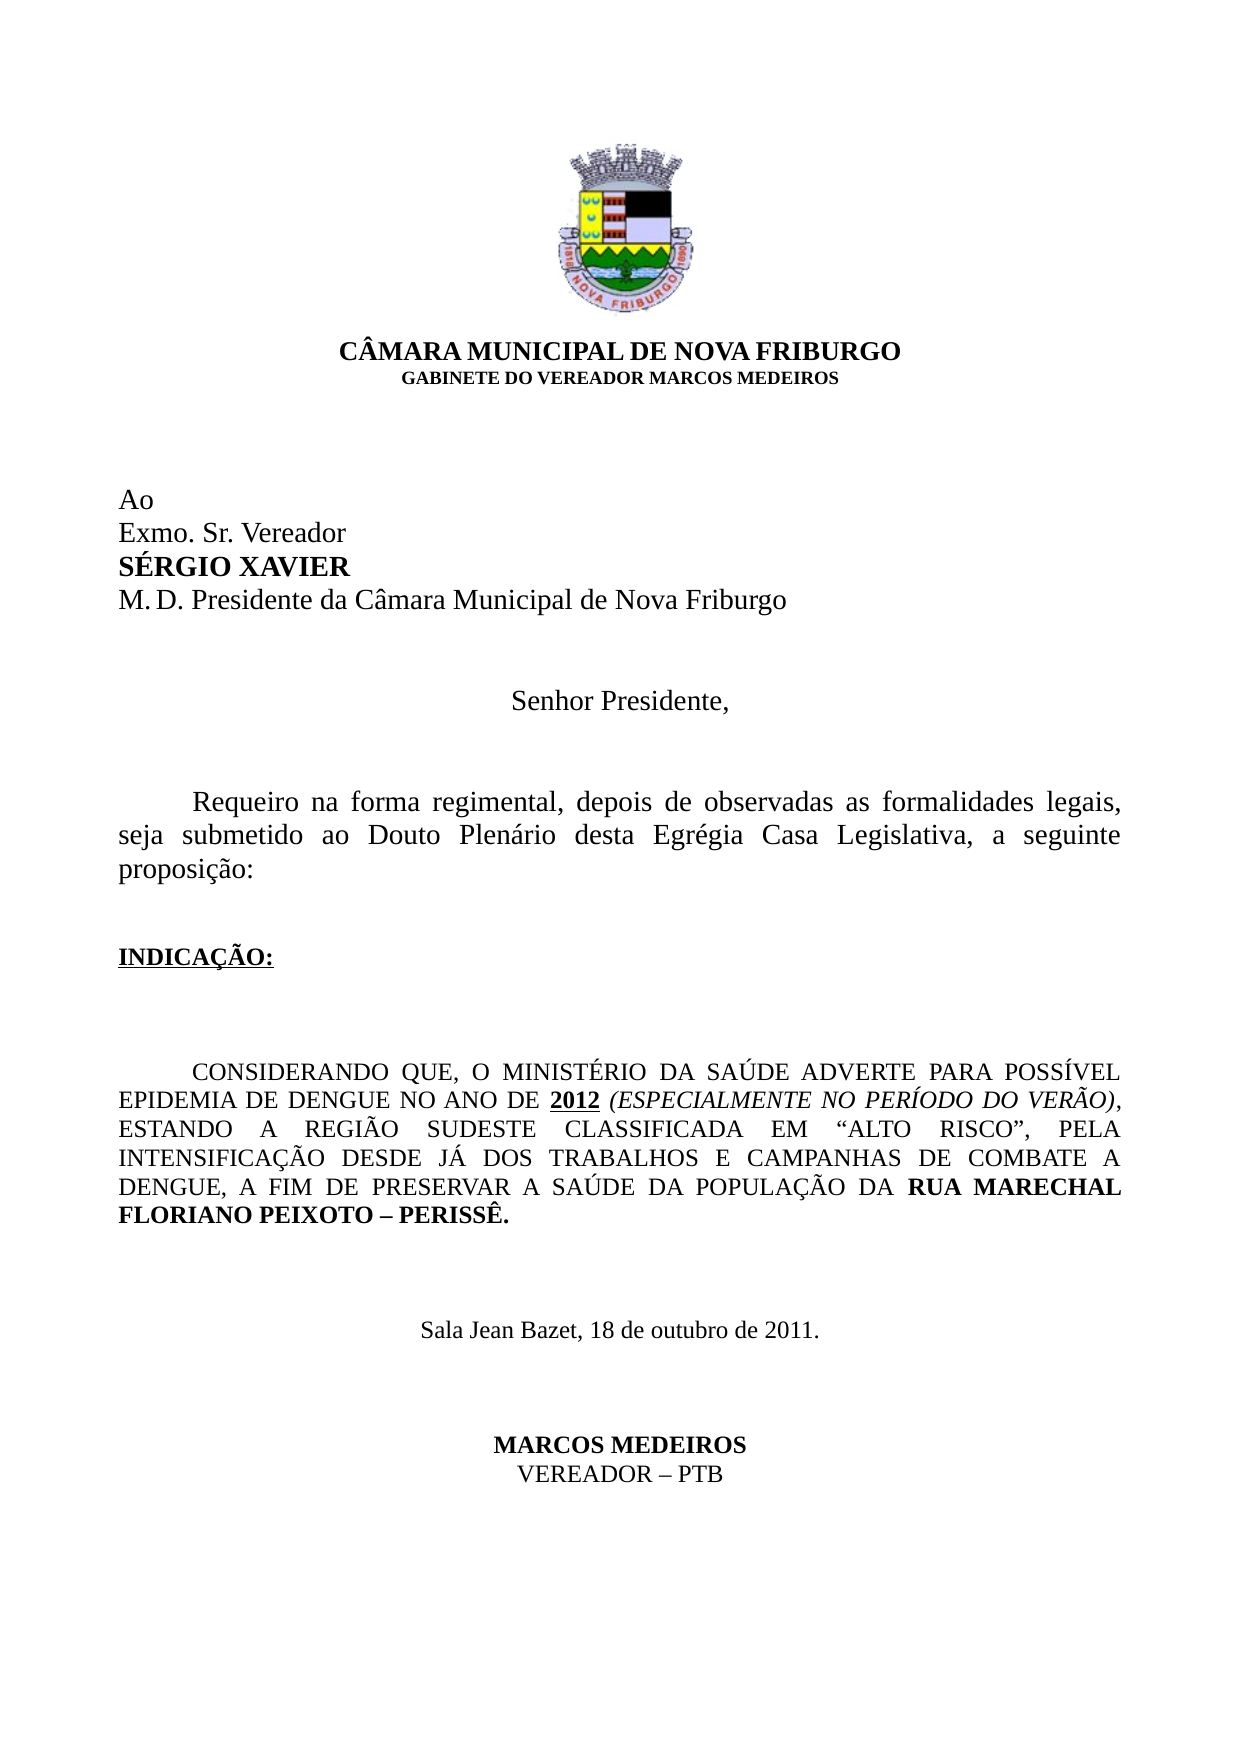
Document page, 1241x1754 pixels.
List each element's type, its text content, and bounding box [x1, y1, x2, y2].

text Senhor Presidente, [118, 683, 1122, 717]
text Exmo. Sr. Vereador [118, 515, 1122, 549]
text Requeiro na forma regimental, depois de observadas as formalidades legais, seja submetido ao Douto Plenário desta Egrégia Casa Legislativa, a seguinte proposição: [118, 784, 1122, 884]
text INDICAÇÃO: [118, 942, 1122, 971]
text GABINETE DO VEREADOR MARCOS MEDEIROS [118, 367, 1122, 388]
text MARCOS MEDEIROS [118, 1431, 1122, 1459]
text CÂMARA MUNICIPAL DE NOVA FRIBURGO [118, 335, 1122, 367]
list D. Presidente da Câmara Municipal de Nova Friburgo [118, 582, 1122, 616]
text Ao [118, 482, 1122, 515]
text SÉRGIO XAVIER [118, 549, 1122, 582]
text CONSIDERANDO QUE, O MINISTÉRIO DA SAÚDE ADVERTE PARA POSSÍVEL EPIDEMIA DE DENGUE NO ANO DE 2012 (ESPECIALMENTE NO PERÍODO DO VERÃO), ESTANDO A REGIÃO SUDESTE CLASSIFICADA EM “ALTO RISCO”, PELA INTENSIFICAÇÃO DESDE JÁ DOS TRABALHOS E CAMPANHAS DE COMBATE A DENGUE, A FIM DE PRESERVAR A SAÚDE DA POPULAÇÃO DA RUA MARECHAL FLORIANO PEIXOTO – PERISSÊ. [118, 1057, 1122, 1229]
picture [537, 127, 703, 327]
text Sala Jean Bazet, 18 de outubro de 2011. [118, 1316, 1122, 1344]
text VEREADOR – PTB [118, 1459, 1122, 1488]
